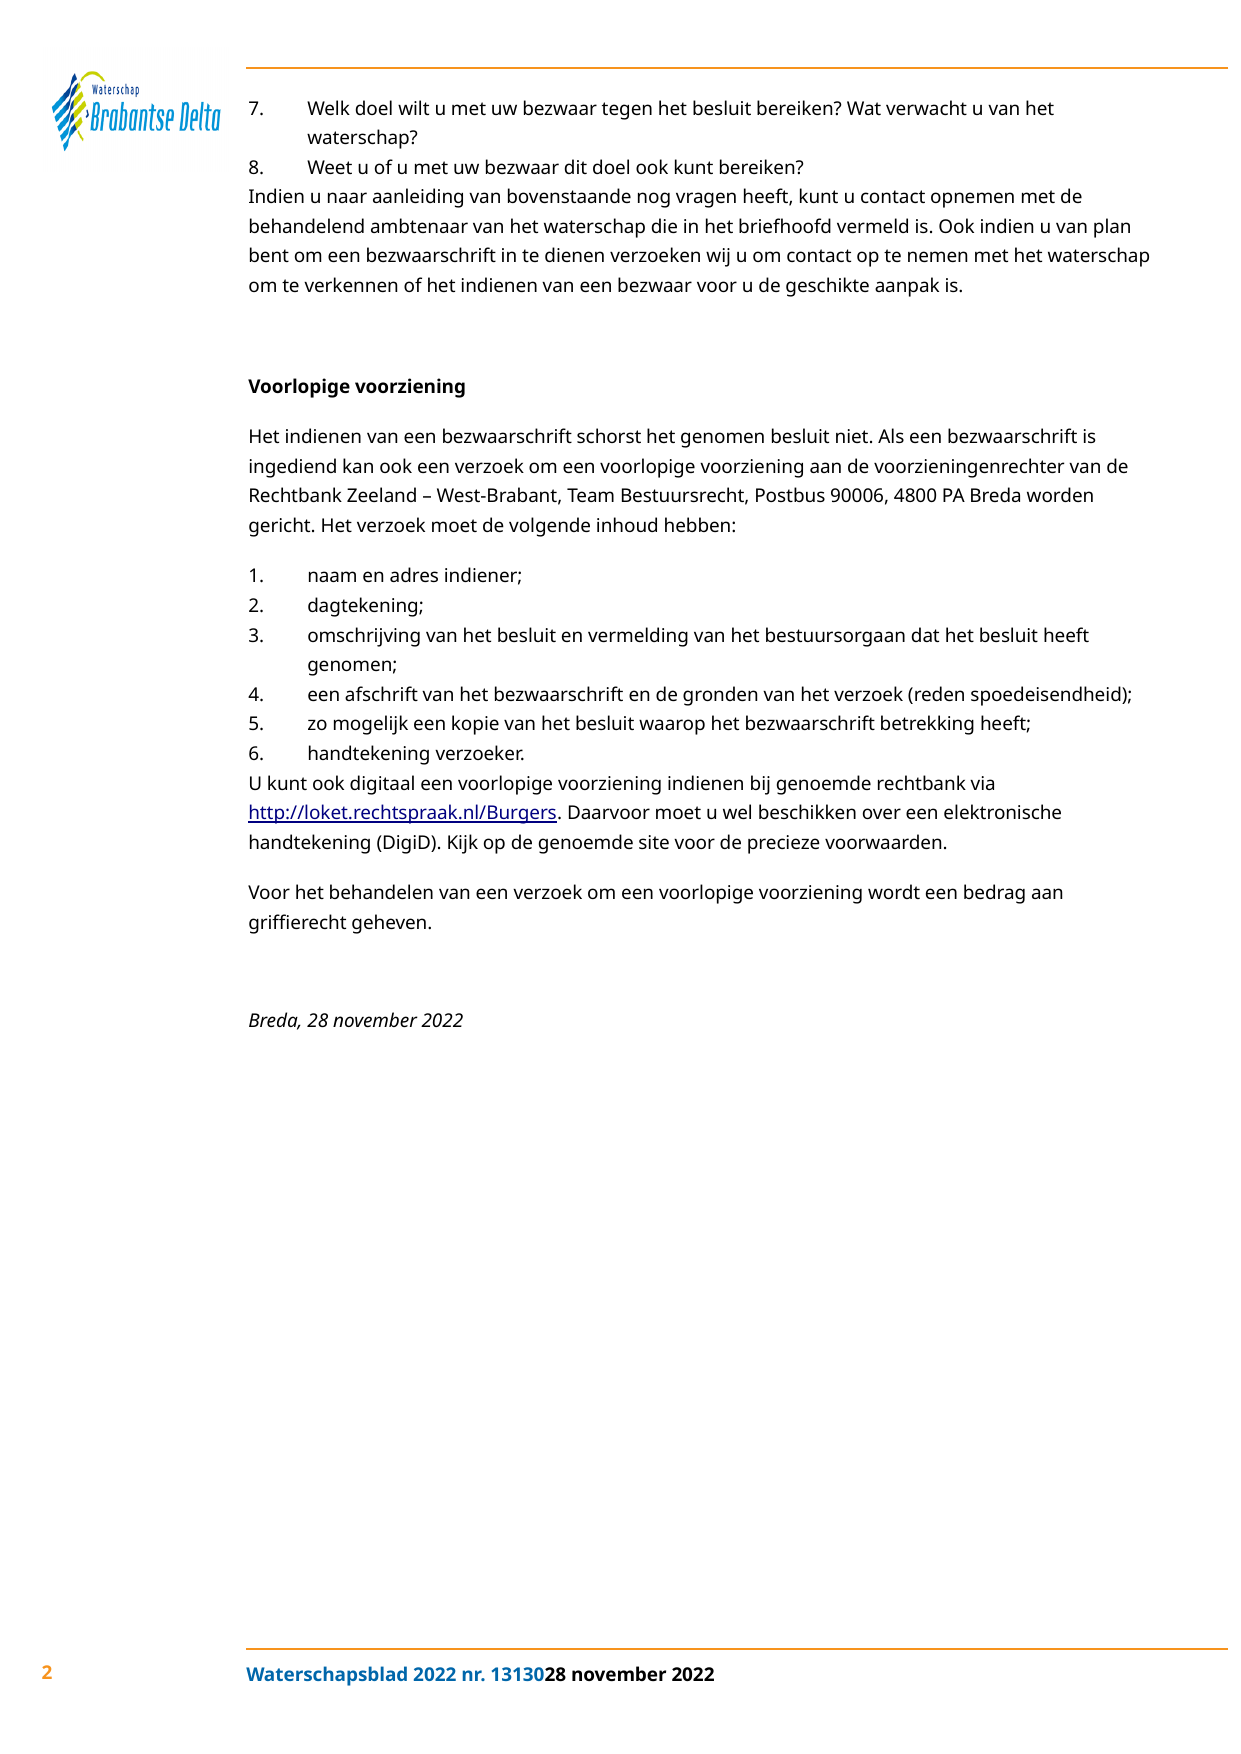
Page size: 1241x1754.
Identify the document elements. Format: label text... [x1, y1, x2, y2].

list Weet u of u met uw bezwaar dit doel ook kunt bereiken? [248, 154, 1152, 180]
text Indien u naar aanleiding van bovenstaande nog vragen heeft, kunt u contact opnemen met de behandelend ambtenaar van het waterschap die in het briefhoofd vermeld is. Ook indien u van plan bent om een bezwaarschrift in te dienen verzoeken wij u om contact op te nemen met het waterschap om te verkennen of het indienen van een bezwaar voor u de geschikte aanpak is. [248, 183, 1152, 298]
text Voor het behandelen van een verzoek om een voorlopige voorziening wordt een bedrag aan griffierecht geheven. [248, 879, 1152, 935]
picture [41, 47, 231, 172]
list zo mogelijk een kopie van het besluit waarop het bezwaarschrift betrekking heeft; [248, 711, 1152, 736]
text Het indienen van een bezwaarschrift schorst het genomen besluit niet. Als een bezwaarschrift is ingediend kan ook een verzoek om een voorlopige voorziening aan de voorzieningenrechter van de Rechtbank Zeeland – West-Brabant, Team Bestuursrecht, Postbus 90006, 4800 PA Breda worden gericht. Het verzoek moet de volgende inhoud hebben: [248, 423, 1152, 538]
list handtekening verzoeker. [248, 740, 1152, 766]
text Breda, 28 november 2022 [248, 1007, 1152, 1033]
list dagtekening; [248, 592, 1152, 618]
list een afschrift van het bezwaarschrift en de gronden van het verzoek (reden spoedeisendheid); [248, 681, 1152, 707]
text U kunt ook digitaal een voorlopige voorziening indienen bij genoemde rechtbank via http://loket.rechtspraak.nl/Burgers. Daarvoor moet u wel beschikken over een elektronische handtekening (DigiD). Kijk op de genoemde site voor de precieze voorwaarden. [248, 770, 1152, 855]
list Welk doel wilt u met uw bezwaar tegen het besluit bereiken? Wat verwacht u van het waterschap? [248, 95, 1152, 150]
text Voorlopige voorziening [248, 373, 1152, 399]
list omschrijving van het besluit en vermelding van het bestuursorgaan dat het besluit heeft genomen; [248, 622, 1152, 677]
list naam en adres indiener; [248, 563, 1152, 588]
